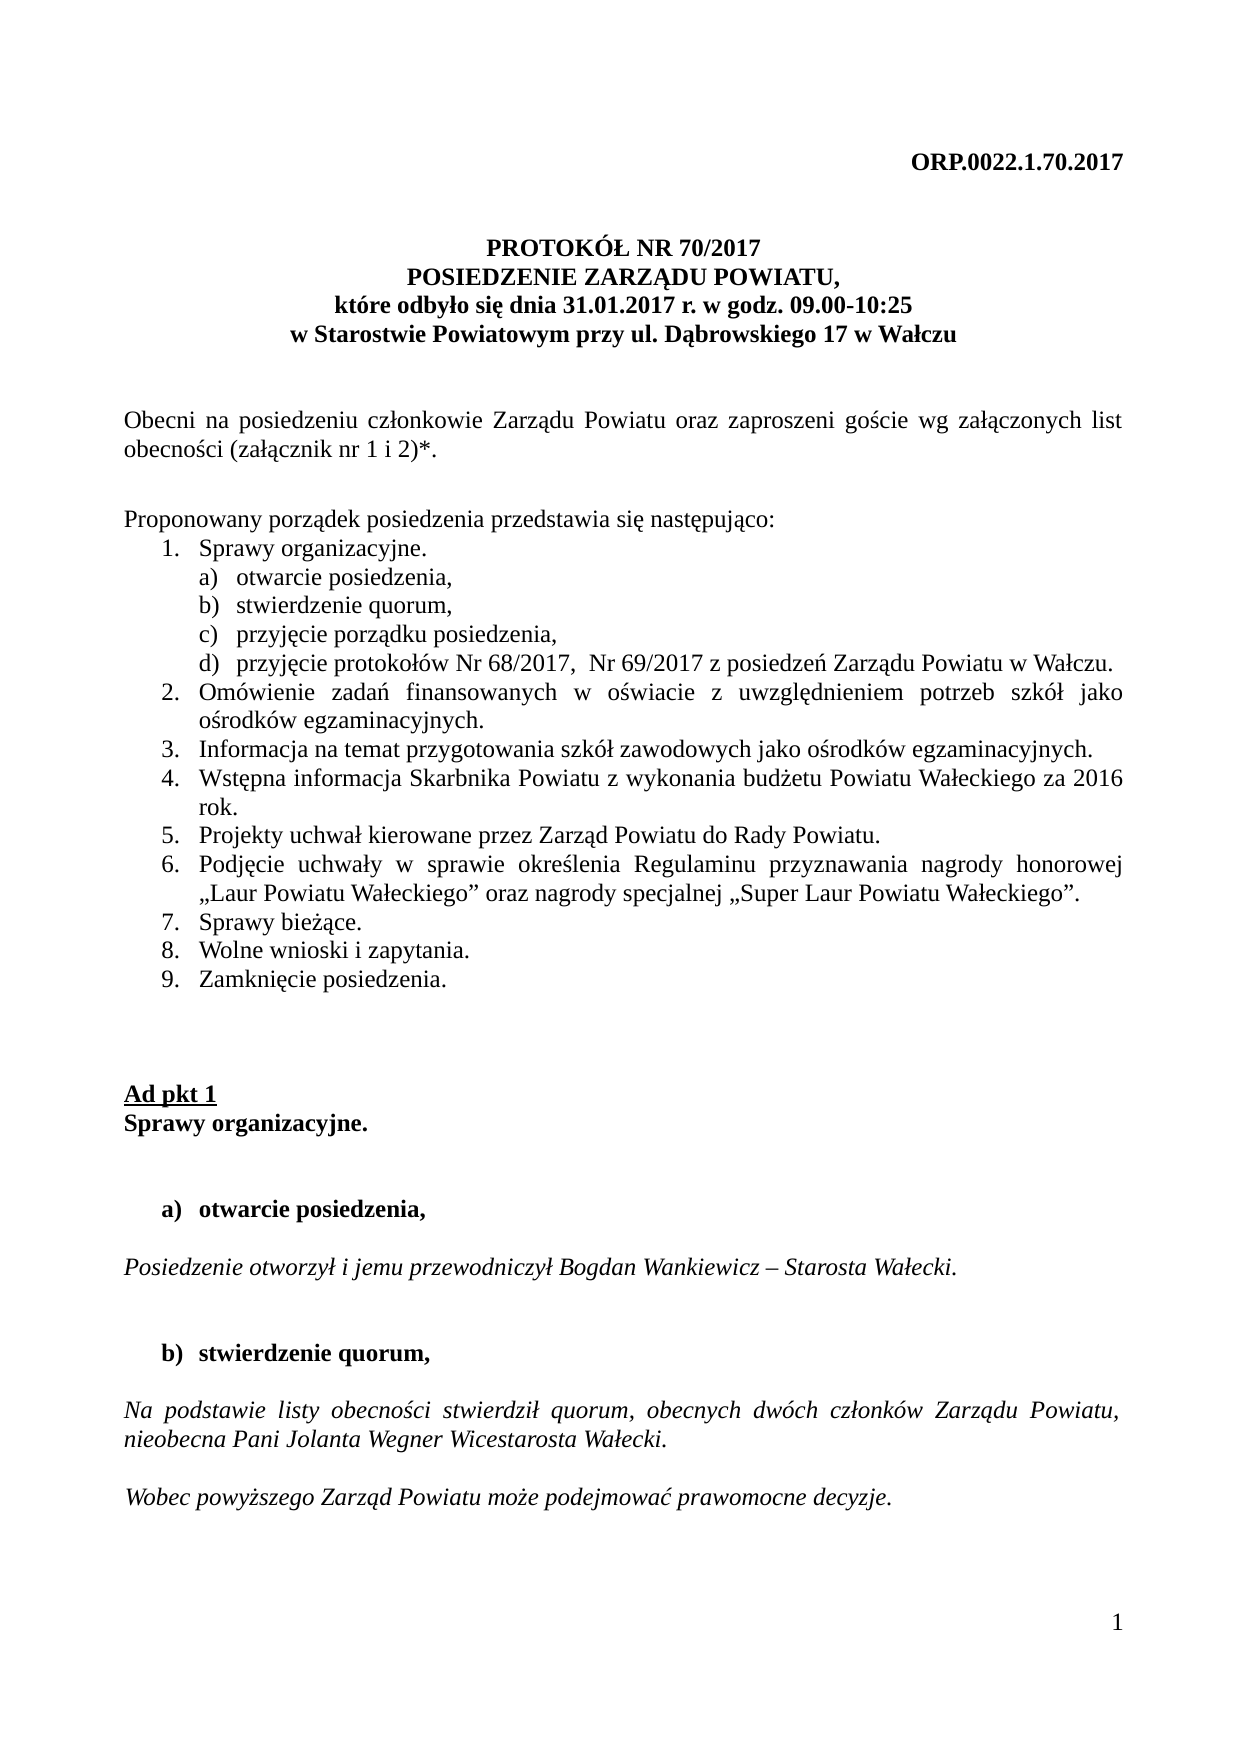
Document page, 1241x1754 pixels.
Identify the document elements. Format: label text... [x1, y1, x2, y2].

text b) stwierdzenie quorum, [123, 1338, 1123, 1367]
list otwarcie posiedzenia, [198, 562, 1123, 591]
list przyjęcie porządku posiedzenia, [198, 619, 1123, 648]
list Projekty uchwał kierowane przez Zarząd Powiatu do Rady Powiatu. [161, 821, 1123, 849]
text w Starostwie Powiatowym przy ul. Dąbrowskiego 17 w Wałczu [123, 319, 1123, 348]
text Posiedzenie otworzył i jemu przewodniczył Bogdan Wankiewicz – Starosta Wałecki. [123, 1252, 1123, 1281]
text PROTOKÓŁ NR 70/2017 [123, 233, 1123, 262]
text które odbyło się dnia 31.01.2017 r. w godz. 09.00-10:25 [123, 291, 1123, 319]
list Omówienie zadań finansowanych w oświacie z uwzględnieniem potrzeb szkół jako ośrodków egzaminacyjnych. [161, 677, 1123, 734]
text Ad pkt 1 [123, 1079, 1123, 1108]
list Informacja na temat przygotowania szkół zawodowych jako ośrodków egzaminacyjnych. [161, 734, 1123, 763]
list Sprawy organizacyjne. [161, 533, 1123, 562]
list stwierdzenie quorum, [198, 591, 1123, 619]
text Wobec powyższego Zarząd Powiatu może podejmować prawomocne decyzje. [49, 1482, 1123, 1511]
text a) otwarcie posiedzenia, [123, 1194, 1123, 1223]
list Zamknięcie posiedzenia. [161, 964, 1123, 993]
text Obecni na posiedzeniu członkowie Zarządu Powiatu oraz zaproszeni goście wg załączonych list obecności (załącznik nr 1 i 2)*. [123, 406, 1123, 463]
text Proponowany porządek posiedzenia przedstawia się następująco: [123, 504, 1123, 533]
list przyjęcie protokołów Nr 68/2017, Nr 69/2017 z posiedzeń Zarządu Powiatu w Wałczu. [198, 648, 1123, 677]
list Wolne wnioski i zapytania. [161, 936, 1123, 964]
text ORP.0022.1.70.2017 [123, 147, 1123, 176]
text Sprawy organizacyjne. [123, 1108, 1123, 1137]
list Wstępna informacja Skarbnika Powiatu z wykonania budżetu Powiatu Wałeckiego za 2016 rok. [161, 763, 1123, 821]
text Na podstawie listy obecności stwierdził quorum, obecnych dwóch członków Zarządu Powiatu, nieobecna Pani Jolanta Wegner Wicestarosta Wałecki. [123, 1396, 1123, 1453]
text POSIEDZENIE ZARZĄDU POWIATU, [123, 262, 1123, 291]
list Sprawy bieżące. [161, 907, 1123, 936]
list Podjęcie uchwały w sprawie określenia Regulaminu przyznawania nagrody honorowej „Laur Powiatu Wałeckiego” oraz nagrody specjalnej „Super Laur Powiatu Wałeckiego”. [161, 849, 1123, 907]
